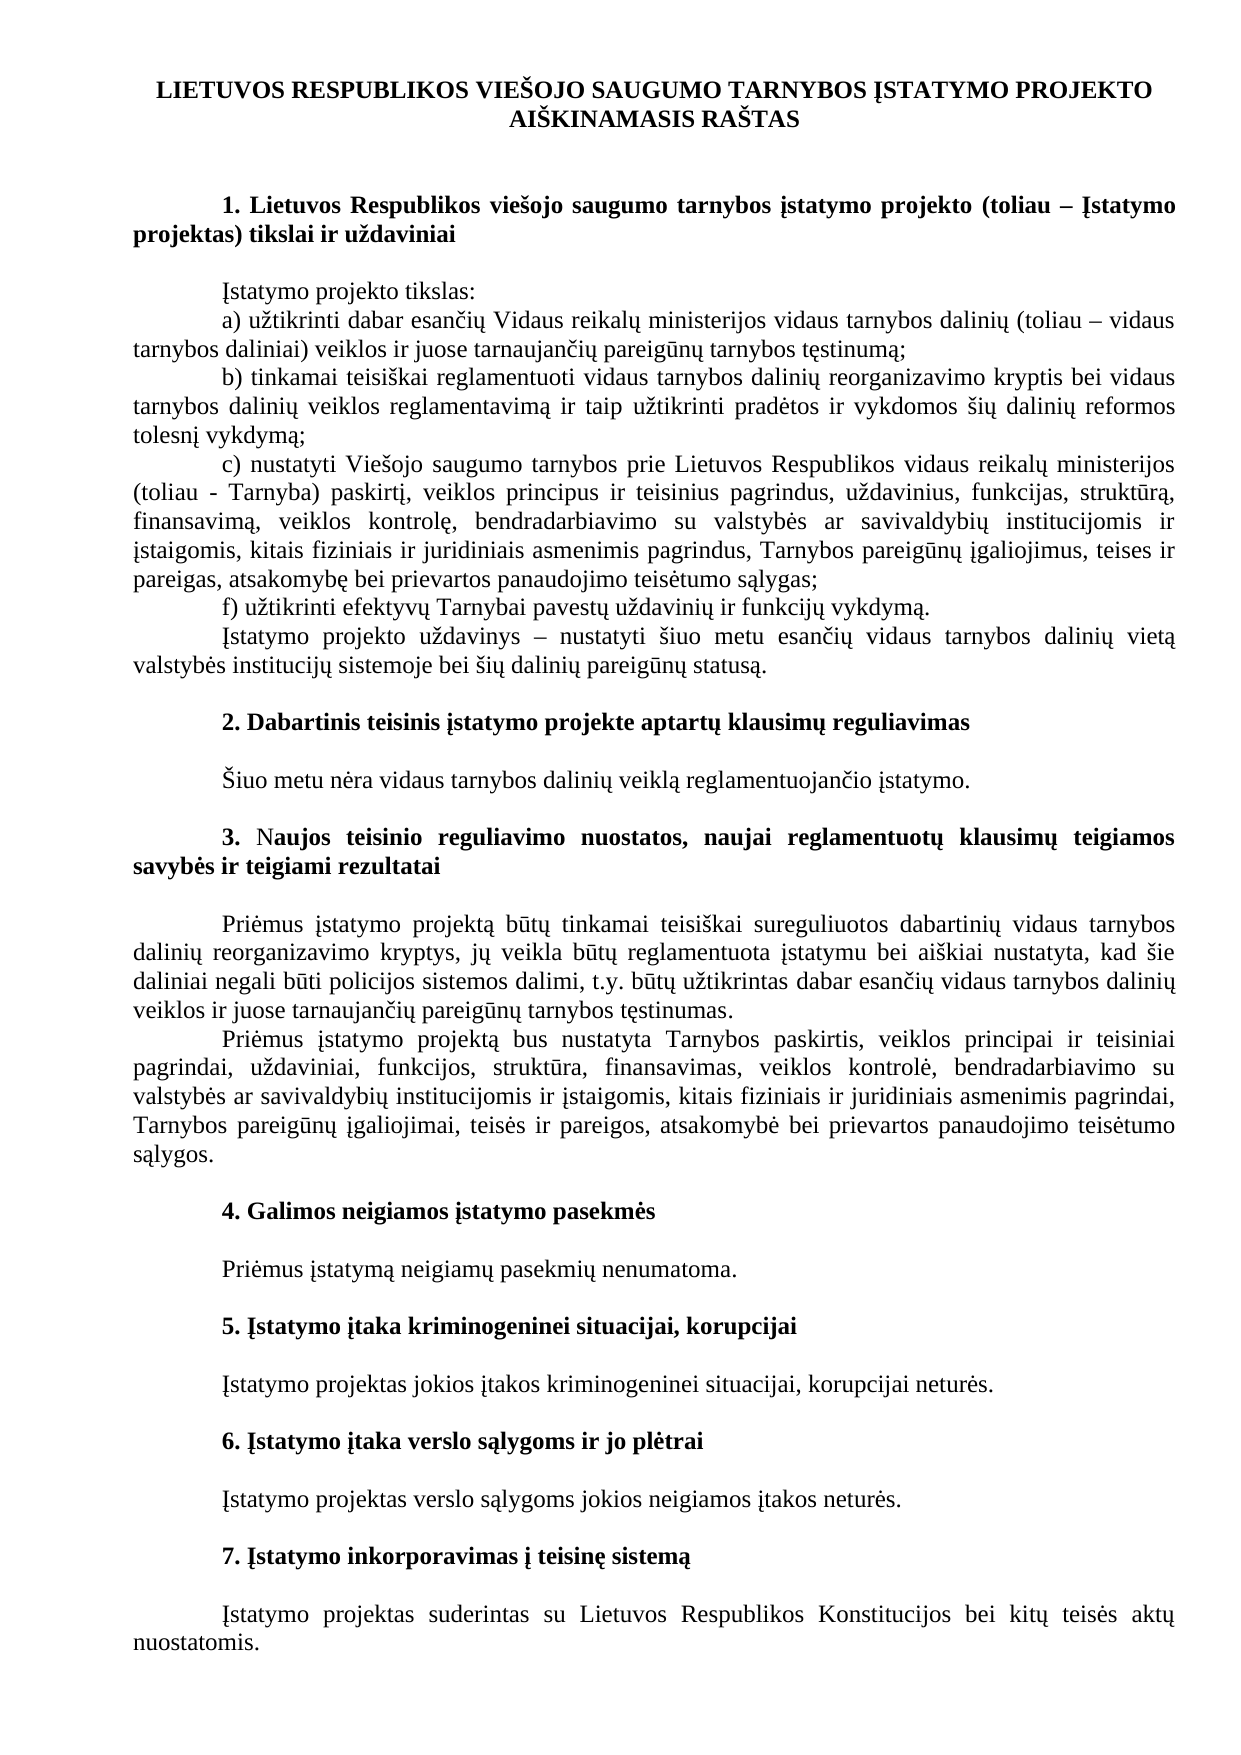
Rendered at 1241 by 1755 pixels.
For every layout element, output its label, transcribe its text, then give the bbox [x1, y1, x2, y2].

text 5. Įstatymo įtaka kriminogeninei situacijai, korupcijai [133, 1311, 1176, 1340]
text 1. Lietuvos Respublikos viešojo saugumo tarnybos įstatymo projekto (toliau – Įstatymo projektas) tikslai ir uždaviniai [133, 190, 1176, 247]
text Įstatymo projektas suderintas su Lietuvos Respublikos Konstitucijos bei kitų teisės aktų nuostatomis. [133, 1599, 1176, 1656]
text Įstatymo projektas verslo sąlygoms jokios neigiamos įtakos neturės. [133, 1484, 1176, 1512]
text a) užtikrinti dabar esančių Vidaus reikalų ministerijos vidaus tarnybos dalinių (toliau – vidaus tarnybos daliniai) veiklos ir juose tarnaujančių pareigūnų tarnybos tęstinumą; [133, 305, 1176, 362]
text Įstatymo projekto tikslas: [133, 276, 1176, 305]
text Priėmus įstatymo projektą būtų tinkamai teisiškai sureguliuotos dabartinių vidaus tarnybos dalinių reorganizavimo kryptys, jų veikla būtų reglamentuota įstatymu bei aiškiai nustatyta, kad šie daliniai negali būti policijos sistemos dalimi, t.y. būtų užtikrintas dabar esančių vidaus tarnybos dalinių veiklos ir juose tarnaujančių pareigūnų tarnybos tęstinumas. [133, 909, 1176, 1024]
text Priėmus įstatymą neigiamų pasekmių nenumatoma. [133, 1254, 1176, 1282]
text Įstatymo projektas jokios įtakos kriminogeninei situacijai, korupcijai neturės. [133, 1369, 1176, 1397]
subtitle AIŠKINAMASIS RAŠTAS [133, 104, 1176, 132]
text 7. Įstatymo inkorporavimas į teisinę sistemą [133, 1541, 1176, 1570]
text f) užtikrinti efektyvų Tarnybai pavestų uždavinių ir funkcijų vykdymą. [133, 592, 1176, 621]
text 4. Galimos neigiamos įstatymo pasekmės [222, 1196, 1176, 1225]
text 6. Įstatymo įtaka verslo sąlygoms ir jo plėtrai [133, 1426, 1176, 1455]
text b) tinkamai teisiškai reglamentuoti vidaus tarnybos dalinių reorganizavimo kryptis bei vidaus tarnybos dalinių veiklos reglamentavimą ir taip užtikrinti pradėtos ir vykdomos šių dalinių reformos tolesnį vykdymą; [133, 362, 1176, 449]
text 2. Dabartinis teisinis įstatymo projekte aptartų klausimų reguliavimas [133, 707, 1176, 736]
text 3. Naujos teisinio reguliavimo nuostatos, naujai reglamentuotų klausimų teigiamos savybės ir teigiami rezultatai [133, 822, 1176, 880]
text Įstatymo projekto uždavinys – nustatyti šiuo metu esančių vidaus tarnybos dalinių vietą valstybės institucijų sistemoje bei šių dalinių pareigūnų statusą. [133, 621, 1176, 679]
text LIETUVOS RESPUBLIKOS viešojo saugumo tarnybos įstatymO projekto [133, 75, 1176, 104]
text Priėmus įstatymo projektą bus nustatyta Tarnybos paskirtis, veiklos principai ir teisiniai pagrindai, uždaviniai, funkcijos, struktūra, finansavimas, veiklos kontrolė, bendradarbiavimo su valstybės ar savivaldybių institucijomis ir įstaigomis, kitais fiziniais ir juridiniais asmenimis pagrindai, Tarnybos pareigūnų įgaliojimai, teisės ir pareigos, atsakomybė bei prievartos panaudojimo teisėtumo sąlygos. [133, 1024, 1176, 1167]
text Šiuo metu nėra vidaus tarnybos dalinių veiklą reglamentuojančio įstatymo. [133, 765, 1176, 794]
text c) nustatyti Viešojo saugumo tarnybos prie Lietuvos Respublikos vidaus reikalų ministerijos (toliau - Tarnyba) paskirtį, veiklos principus ir teisinius pagrindus, uždavinius, funkcijas, struktūrą, finansavimą, veiklos kontrolę, bendradarbiavimo su valstybės ar savivaldybių institucijomis ir įstaigomis, kitais fiziniais ir juridiniais asmenimis pagrindus, Tarnybos pareigūnų įgaliojimus, teises ir pareigas, atsakomybę bei prievartos panaudojimo teisėtumo sąlygas; [133, 449, 1176, 592]
